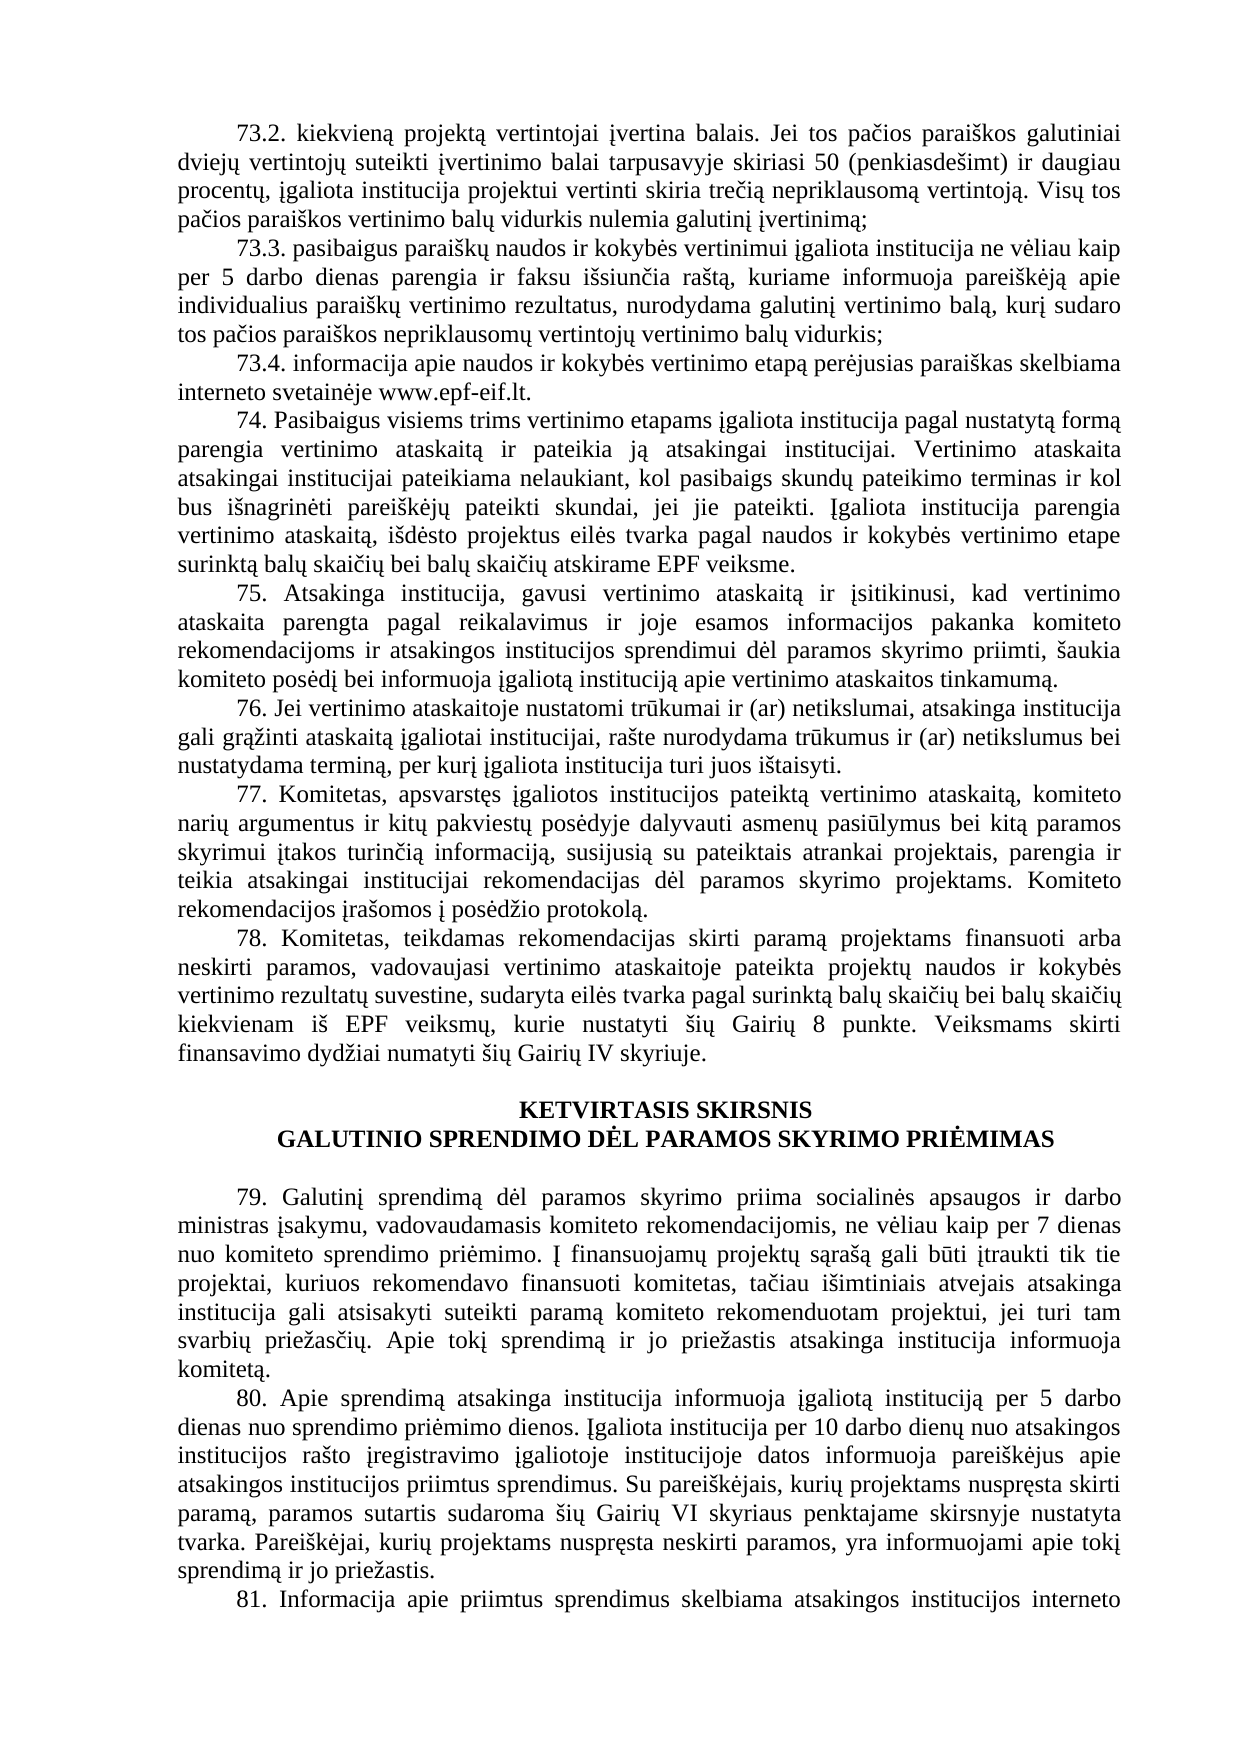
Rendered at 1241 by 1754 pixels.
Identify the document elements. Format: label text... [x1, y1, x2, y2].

text 73.2. kiekvieną projektą vertintojai įvertina balais. Jei tos pačios paraiškos galutiniai dviejų vertintojų suteikti įvertinimo balai tarpusavyje skiriasi 50 (penkiasdešimt) ir daugiau procentų, įgaliota institucija projektui vertinti skiria trečią nepriklausomą vertintoją. Visų tos pačios paraiškos vertinimo balų vidurkis nulemia galutinį įvertinimą; [177, 118, 1122, 233]
text 79. Galutinį sprendimą dėl paramos skyrimo priima socialinės apsaugos ir darbo ministras įsakymu, vadovaudamasis komiteto rekomendacijomis, ne vėliau kaip per 7 dienas nuo komiteto sprendimo priėmimo. Į finansuojamų projektų sąrašą gali būti įtraukti tik tie projektai, kuriuos rekomendavo finansuoti komitetas, tačiau išimtiniais atvejais atsakinga institucija gali atsisakyti suteikti paramą komiteto rekomenduotam projektui, jei turi tam svarbių priežasčių. Apie tokį sprendimą ir jo priežastis atsakinga institucija informuoja komitetą. [177, 1182, 1122, 1383]
text 73.3. pasibaigus paraiškų naudos ir kokybės vertinimui įgaliota institucija ne vėliau kaip per 5 darbo dienas parengia ir faksu išsiunčia raštą, kuriame informuoja pareiškėją apie individualius paraiškų vertinimo rezultatus, nurodydama galutinį vertinimo balą, kurį sudaro tos pačios paraiškos nepriklausomų vertintojų vertinimo balų vidurkis; [177, 233, 1122, 348]
text 81. Informacija apie priimtus sprendimus skelbiama atsakingos institucijos interneto [177, 1584, 1122, 1613]
text 77. Komitetas, apsvarstęs įgaliotos institucijos pateiktą vertinimo ataskaitą, komiteto narių argumentus ir kitų pakviestų posėdyje dalyvauti asmenų pasiūlymus bei kitą paramos skyrimui įtakos turinčią informaciją, susijusią su pateiktais atrankai projektais, parengia ir teikia atsakingai institucijai rekomendacijas dėl paramos skyrimo projektams. Komiteto rekomendacijos įrašomos į posėdžio protokolą. [177, 779, 1122, 923]
text GALUTINIO SPRENDIMO DĖL PARAMOS SKYRIMO PRIĖMIMAS [177, 1124, 1122, 1153]
text 75. Atsakinga institucija, gavusi vertinimo ataskaitą ir įsitikinusi, kad vertinimo ataskaita parengta pagal reikalavimus ir joje esamos informacijos pakanka komiteto rekomendacijoms ir atsakingos institucijos sprendimui dėl paramos skyrimo priimti, šaukia komiteto posėdį bei informuoja įgaliotą instituciją apie vertinimo ataskaitos tinkamumą. [177, 578, 1122, 693]
text 78. Komitetas, teikdamas rekomendacijas skirti paramą projektams finansuoti arba neskirti paramos, vadovaujasi vertinimo ataskaitoje pateikta projektų naudos ir kokybės vertinimo rezultatų suvestine, sudaryta eilės tvarka pagal surinktą balų skaičių bei balų skaičių kiekvienam iš EPF veiksmų, kurie nustatyti šių Gairių 8 punkte. Veiksmams skirti finansavimo dydžiai numatyti šių Gairių IV skyriuje. [177, 923, 1122, 1067]
text 80. Apie sprendimą atsakinga institucija informuoja įgaliotą instituciją per 5 darbo dienas nuo sprendimo priėmimo dienos. Įgaliota institucija per 10 darbo dienų nuo atsakingos institucijos rašto įregistravimo įgaliotoje institucijoje datos informuoja pareiškėjus apie atsakingos institucijos priimtus sprendimus. Su pareiškėjais, kurių projektams nuspręsta skirti paramą, paramos sutartis sudaroma šių Gairių VI skyriaus penktajame skirsnyje nustatyta tvarka. Pareiškėjai, kurių projektams nuspręsta neskirti paramos, yra informuojami apie tokį sprendimą ir jo priežastis. [177, 1383, 1122, 1584]
text 76. Jei vertinimo ataskaitoje nustatomi trūkumai ir (ar) netikslumai, atsakinga institucija gali grąžinti ataskaitą įgaliotai institucijai, rašte nurodydama trūkumus ir (ar) netikslumus bei nustatydama terminą, per kurį įgaliota institucija turi juos ištaisyti. [177, 693, 1122, 779]
text 73.4. informacija apie naudos ir kokybės vertinimo etapą perėjusias paraiškas skelbiama interneto svetainėje www.epf-eif.lt. [177, 348, 1122, 406]
text KETVIRTASIS SKIRSNIS [177, 1096, 1122, 1124]
text 74. Pasibaigus visiems trims vertinimo etapams įgaliota institucija pagal nustatytą formą parengia vertinimo ataskaitą ir pateikia ją atsakingai institucijai. Vertinimo ataskaita atsakingai institucijai pateikiama nelaukiant, kol pasibaigs skundų pateikimo terminas ir kol bus išnagrinėti pareiškėjų pateikti skundai, jei jie pateikti. Įgaliota institucija parengia vertinimo ataskaitą, išdėsto projektus eilės tvarka pagal naudos ir kokybės vertinimo etape surinktą balų skaičių bei balų skaičių atskirame EPF veiksme. [177, 406, 1122, 578]
